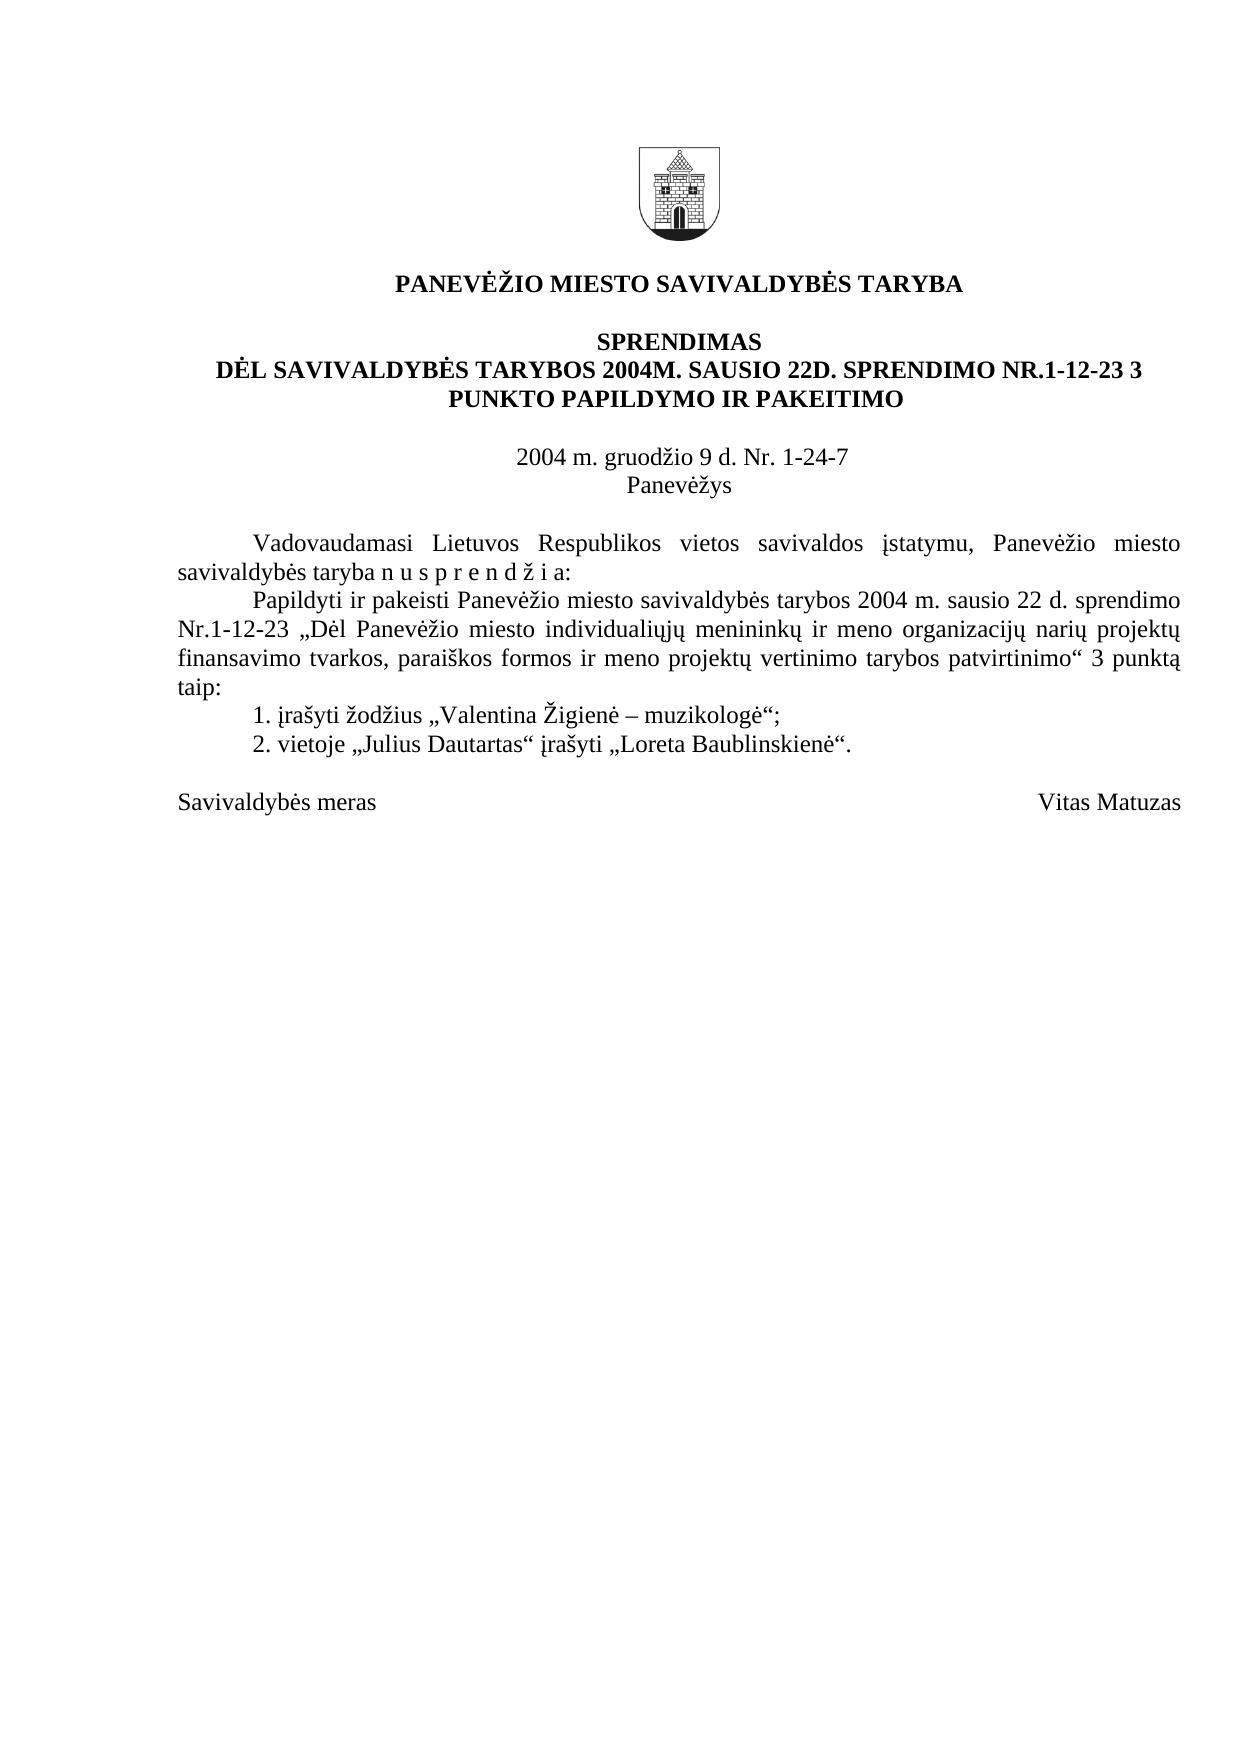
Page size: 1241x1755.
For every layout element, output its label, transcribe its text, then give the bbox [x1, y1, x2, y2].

text Panevėžys [177, 471, 1181, 499]
text Vadovaudamasi Lietuvos Respublikos vietos savivaldos įstatymu, Panevėžio miesto savivaldybės taryba n u s p r e n d ž i a: [177, 528, 1181, 586]
text SPRENDIMAS [177, 327, 1181, 356]
text Savivaldybės meras Vitas Matuzas [177, 787, 1181, 816]
text 2. vietoje „Julius Dautartas“ įrašyti „Loreta Baublinskienė“. [177, 729, 1181, 758]
text 2004 m. gruodžio 9 d. Nr. 1-24-7 [177, 442, 1181, 471]
text DĖL SAVIVALDYBĖS TARYBOS 2004M. SAUSIO 22D. SPRENDIMO NR.1-12-23 3 PUNKTO PAPILDYMO IR PAKEITIMO [177, 356, 1181, 413]
text 1. įrašyti žodžius „Valentina Žigienė – muzikologė“; [177, 701, 1181, 729]
text Papildyti ir pakeisti Panevėžio miesto savivaldybės tarybos 2004 m. sausio 22 d. sprendimo Nr.1-12-23 „Dėl Panevėžio miesto individualiųjų menininkų ir meno organizacijų narių projektų finansavimo tvarkos, paraiškos formos ir meno projektų vertinimo tarybos patvirtinimo“ 3 punktą taip: [177, 586, 1181, 701]
text PANEVĖŽIO MIESTO SAVIVALDYBĖS TARYBA [177, 269, 1181, 298]
